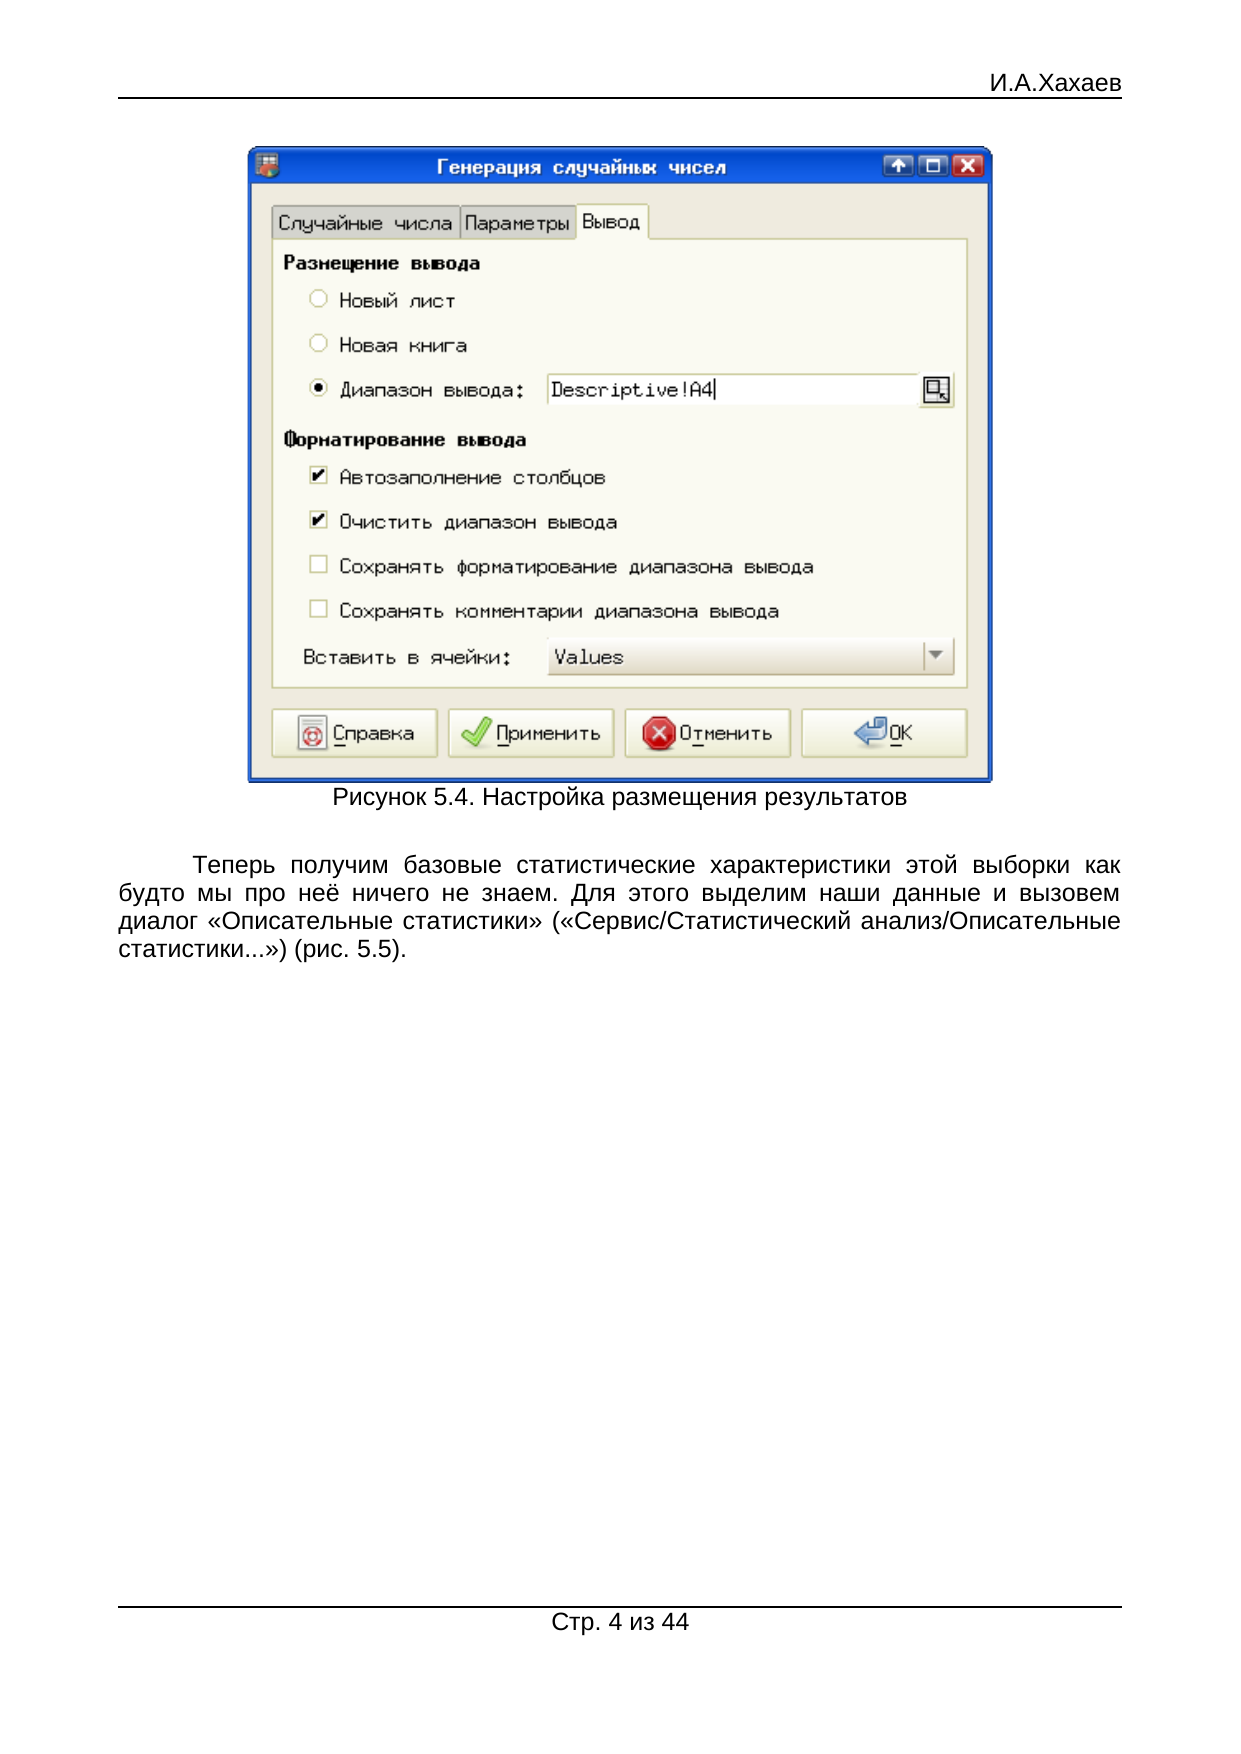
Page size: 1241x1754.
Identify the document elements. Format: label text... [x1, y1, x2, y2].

text Теперь получим базовые статистические характеристики этой выборки как будто мы про неё ничего не знаем. Для этого выделим наши данные и вызовем диалог «Описательные статистики» («Сервис/Статистический анализ/Описательные статистики...») (рис. 5.5). [118, 851, 1122, 962]
picture [247, 146, 993, 783]
text Рисунок 5.4. Настройка размещения результатов [247, 783, 993, 810]
